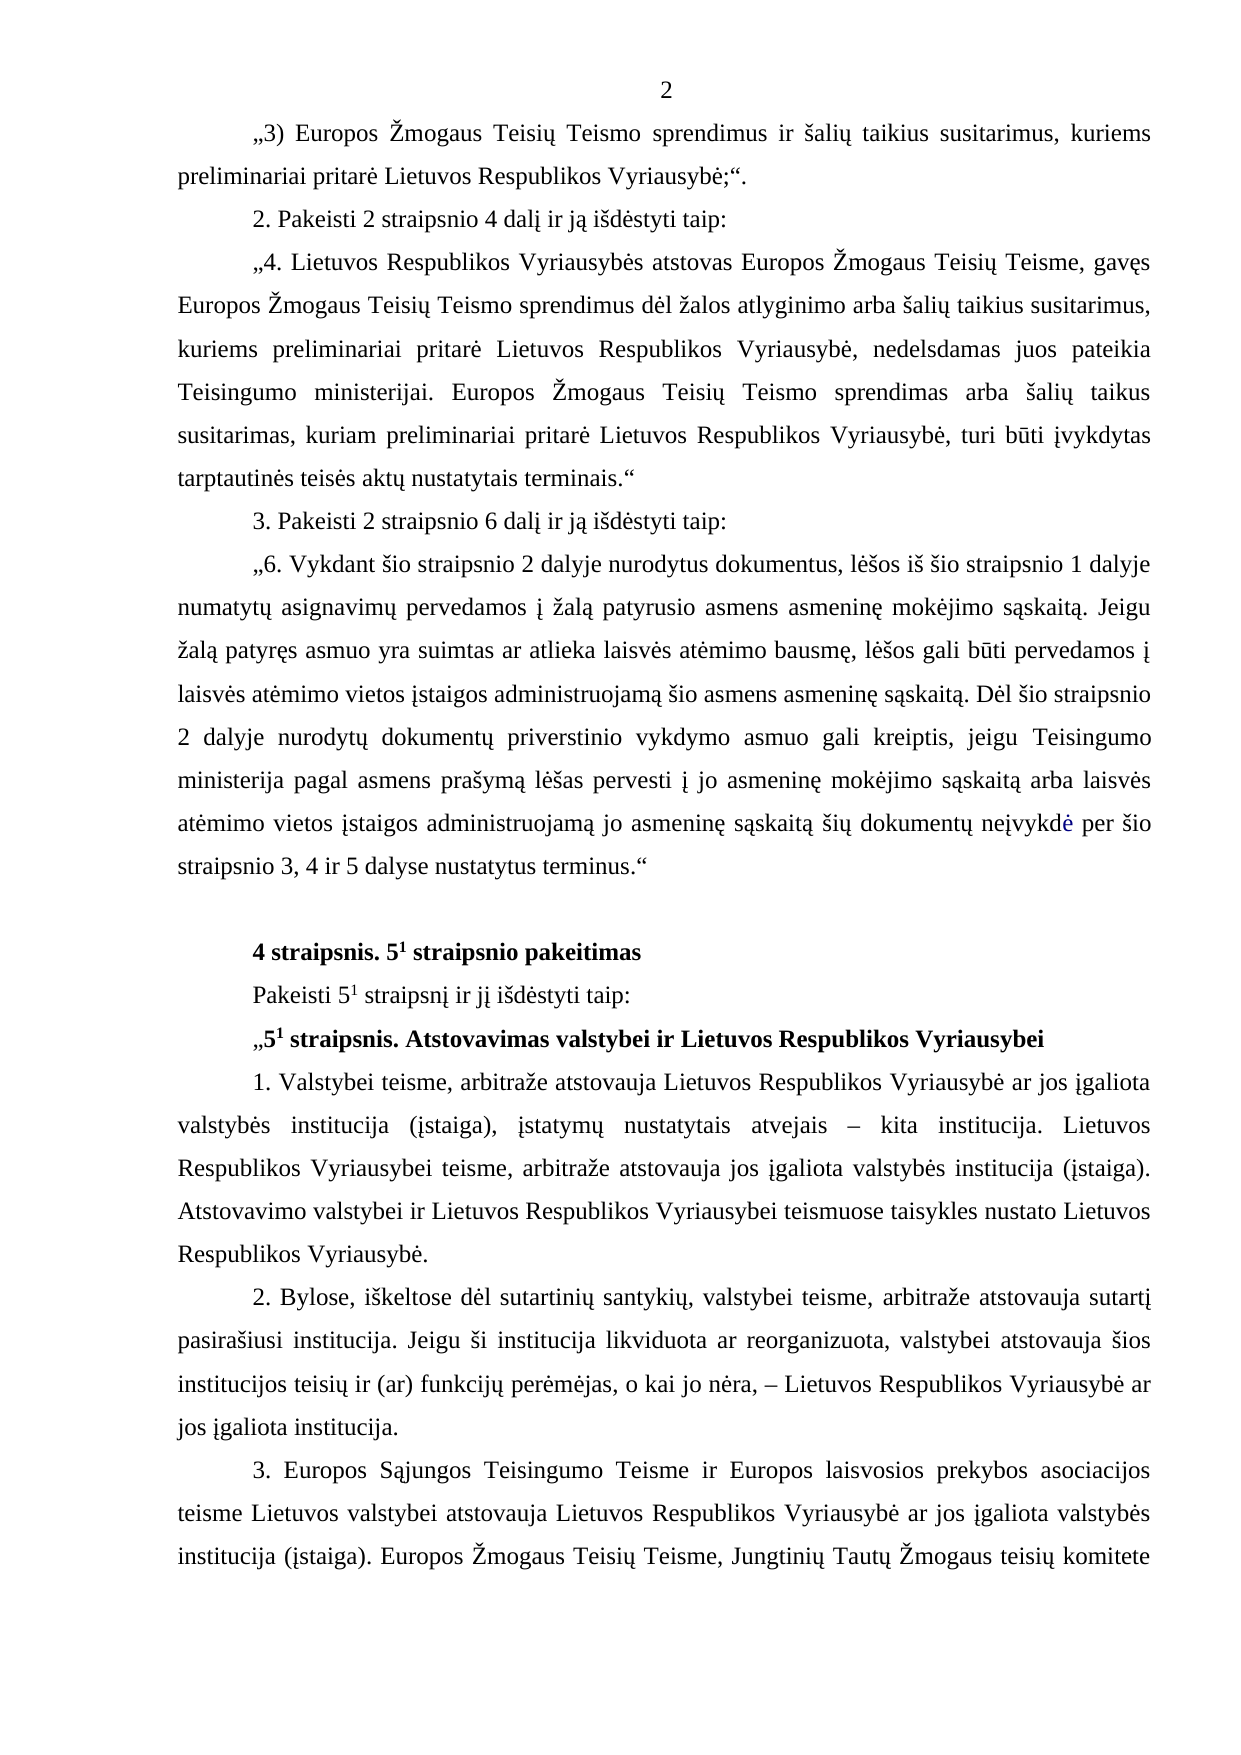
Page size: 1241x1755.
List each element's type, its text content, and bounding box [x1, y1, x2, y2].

text „51 straipsnis. Atstovavimas valstybei ir Lietuvos Respublikos Vyriausybei [177, 1024, 1152, 1052]
text 1. Valstybei teisme, arbitraže atstovauja Lietuvos Respublikos Vyriausybė ar jos įgaliota valstybės institucija (įstaiga), įstatymų nustatytais atvejais – kita institucija. Lietuvos Respublikos Vyriausybei teisme, arbitraže atstovauja jos įgaliota valstybės institucija (įstaiga). Atstovavimo valstybei ir Lietuvos Respublikos Vyriausybei teismuose taisykles nustato Lietuvos Respublikos Vyriausybė. [177, 1067, 1152, 1268]
text 2. Bylose, iškeltose dėl sutartinių santykių, valstybei teisme, arbitraže atstovauja sutartį pasirašiusi institucija. Jeigu ši institucija likviduota ar reorganizuota, valstybei atstovauja šios institucijos teisių ir (ar) funkcijų perėmėjas, o kai jo nėra, – Lietuvos Respublikos Vyriausybė ar jos įgaliota institucija. [177, 1282, 1152, 1441]
text 3. Pakeisti 2 straipsnio 6 dalį ir ją išdėstyti taip: [177, 506, 1152, 535]
text Pakeisti 51 straipsnį ir jį išdėstyti taip: [177, 981, 1152, 1009]
text „3) Europos Žmogaus Teisių Teismo sprendimus ir šalių taikius susitarimus, kuriems preliminariai pritarė Lietuvos Respublikos Vyriausybė;“. [177, 118, 1152, 190]
text 2. Pakeisti 2 straipsnio 4 dalį ir ją išdėstyti taip: [177, 204, 1152, 233]
text „4. Lietuvos Respublikos Vyriausybės atstovas Europos Žmogaus Teisių Teisme, gavęs Europos Žmogaus Teisių Teismo sprendimus dėl žalos atlyginimo arba šalių taikius susitarimus, kuriems preliminariai pritarė Lietuvos Respublikos Vyriausybė, nedelsdamas juos pateikia Teisingumo ministerijai. Europos Žmogaus Teisių Teismo sprendimas arba šalių taikus susitarimas, kuriam preliminariai pritarė Lietuvos Respublikos Vyriausybė, turi būti įvykdytas tarptautinės teisės aktų nustatytais terminais.“ [177, 247, 1152, 492]
text „6. Vykdant šio straipsnio 2 dalyje nurodytus dokumentus, lėšos iš šio straipsnio 1 dalyje numatytų asignavimų pervedamos į žalą patyrusio asmens asmeninę mokėjimo sąskaitą. Jeigu žalą patyręs asmuo yra suimtas ar atlieka laisvės atėmimo bausmę, lėšos gali būti pervedamos į laisvės atėmimo vietos įstaigos administruojamą šio asmens asmeninę sąskaitą. Dėl šio straipsnio 2 dalyje nurodytų dokumentų priverstinio vykdymo asmuo gali kreiptis, jeigu Teisingumo ministerija pagal asmens prašymą lėšas pervesti į jo asmeninę mokėjimo sąskaitą arba laisvės atėmimo vietos įstaigos administruojamą jo asmeninę sąskaitą šių dokumentų neįvykdė per šio straipsnio 3, 4 ir 5 dalyse nustatytus terminus.“ [177, 549, 1152, 880]
text 3. Europos Sąjungos Teisingumo Teisme ir Europos laisvosios prekybos asociacijos teisme Lietuvos valstybei atstovauja Lietuvos Respublikos Vyriausybė ar jos įgaliota valstybės institucija (įstaiga). Europos Žmogaus Teisių Teisme, Jungtinių Tautų Žmogaus teisių komitete [177, 1455, 1152, 1570]
text 4 straipsnis. 51 straipsnio pakeitimas [177, 937, 1152, 966]
